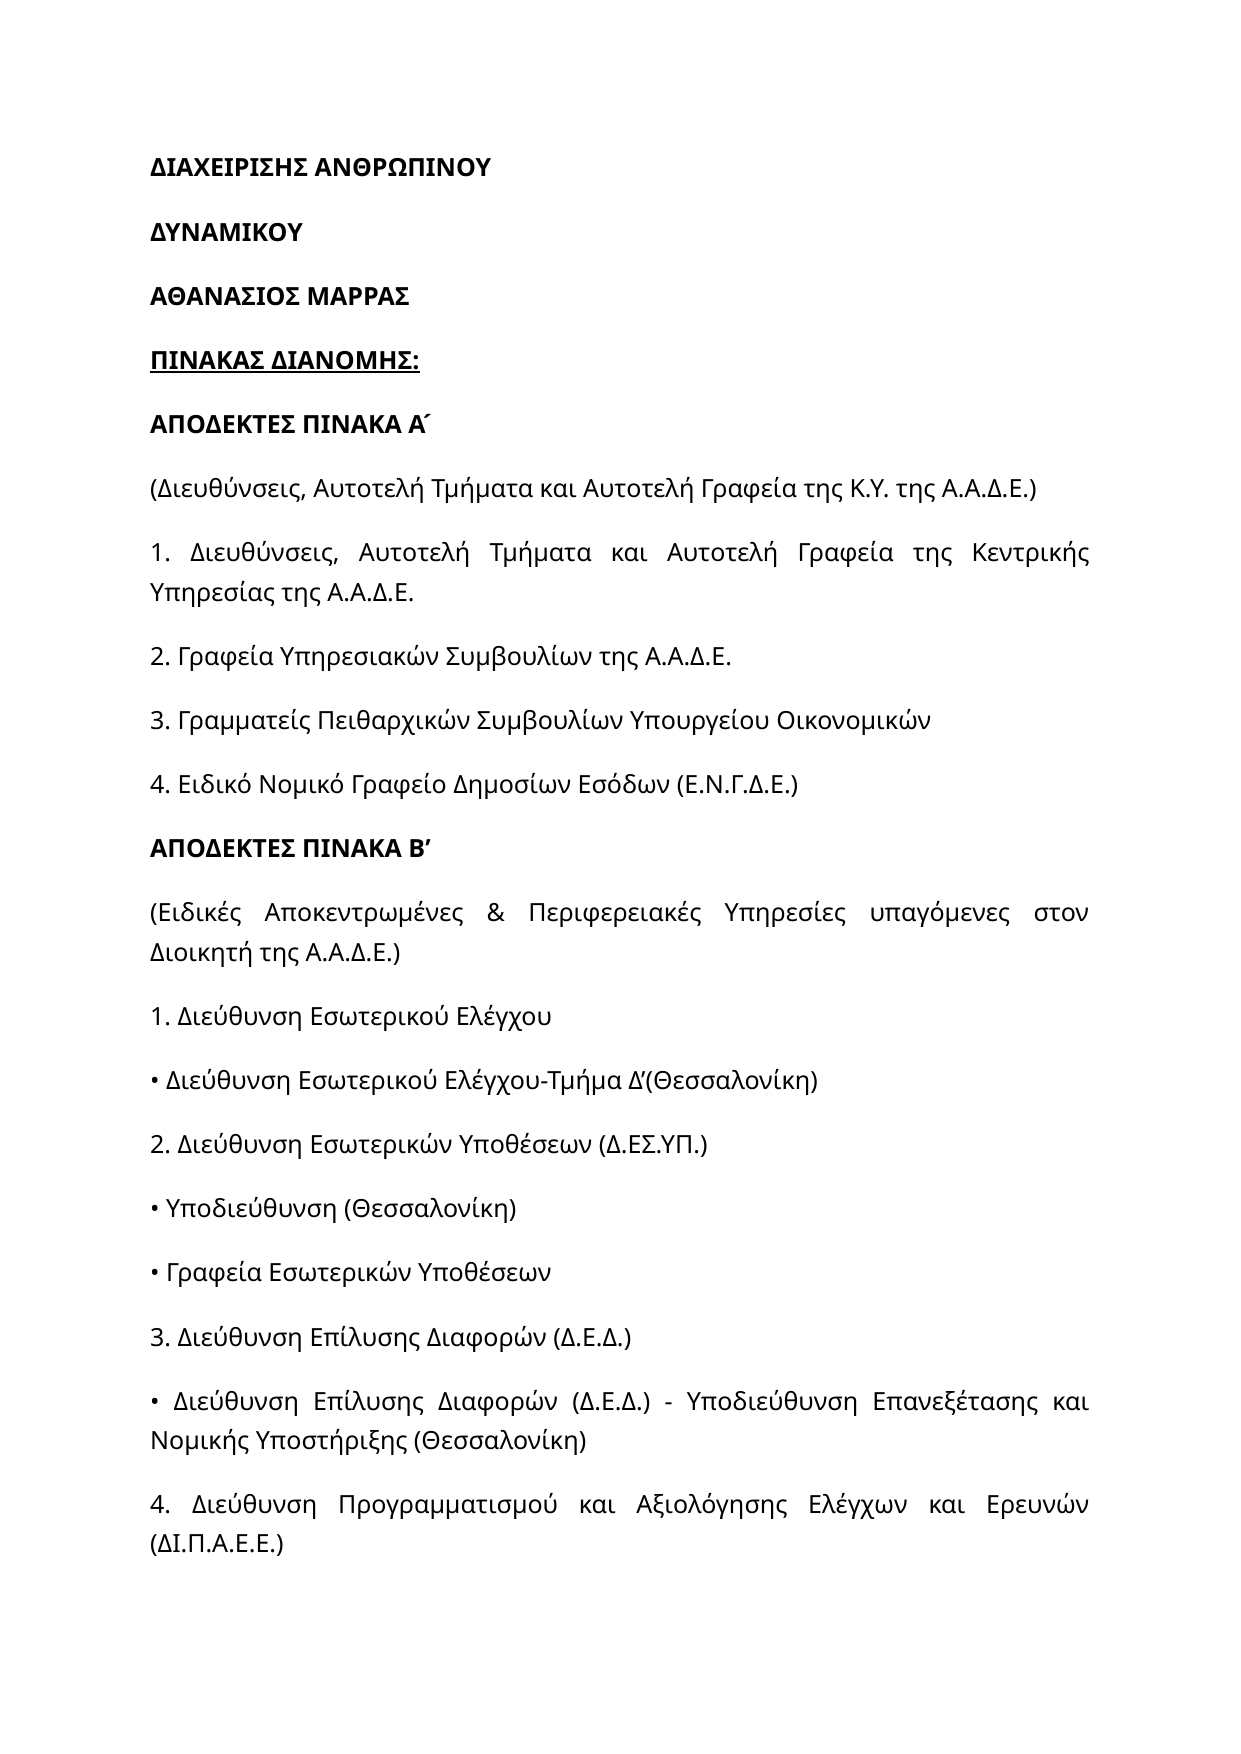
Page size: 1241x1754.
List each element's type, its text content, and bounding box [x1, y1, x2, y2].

text (Ειδικές Αποκεντρωμένες & Περιφερειακές Υπηρεσίες υπαγόμενες στον Διοικητή της Α.Α.Δ.Ε.) [150, 895, 1090, 968]
text 4. Διεύθυνση Προγραμματισμού και Αξιολόγησης Ελέγχων και Ερευνών (ΔΙ.Π.Α.Ε.Ε.) [150, 1487, 1090, 1560]
text • Γραφεία Εσωτερικών Υποθέσεων [150, 1255, 1090, 1289]
text (Διευθύνσεις, Αυτοτελή Τμήματα και Αυτοτελή Γραφεία της Κ.Υ. της Α.Α.Δ.Ε.) [150, 471, 1090, 505]
text 1. Διεύθυνση Εσωτερικού Ελέγχου [150, 998, 1090, 1032]
text 3. Γραμματείς Πειθαρχικών Συμβουλίων Υπουργείου Οικονομικών [150, 702, 1090, 737]
text ΑΠΟΔΕΚΤΕΣ ΠΙΝΑΚΑ Α ́ [150, 407, 1090, 441]
text • Υποδιεύθυνση (Θεσσαλονίκη) [150, 1191, 1090, 1225]
text 2. Διεύθυνση Εσωτερικών Υποθέσεων (Δ.ΕΣ.ΥΠ.) [150, 1127, 1090, 1161]
text 3. Διεύθυνση Επίλυσης Διαφορών (Δ.Ε.Δ.) [150, 1319, 1090, 1353]
text 1. Διευθύνσεις, Αυτοτελή Τμήματα και Αυτοτελή Γραφεία της Κεντρικής Υπηρεσίας της Α.Α.Δ.Ε. [150, 535, 1090, 608]
text ΑΘΑΝΑΣΙΟΣ ΜΑΡΡΑΣ [150, 278, 1090, 312]
text 4. Ειδικό Νομικό Γραφείο Δημοσίων Εσόδων (Ε.Ν.Γ.Δ.Ε.) [150, 767, 1090, 801]
text ΠΙΝΑΚΑΣ ΔΙΑΝΟΜΗΣ: [150, 342, 1090, 377]
text 2. Γραφεία Υπηρεσιακών Συμβουλίων της Α.Α.Δ.Ε. [150, 638, 1090, 672]
text ΔΥΝΑΜΙΚΟΥ [150, 214, 1090, 248]
text • Διεύθυνση Εσωτερικού Ελέγχου-Τμήμα Δ’(Θεσσαλονίκη) [150, 1062, 1090, 1097]
text ΑΠΟΔΕΚΤΕΣ ΠΙΝΑΚΑ Β’ [150, 831, 1090, 865]
text • Διεύθυνση Επίλυσης Διαφορών (Δ.Ε.Δ.) - Υποδιεύθυνση Επανεξέτασης και Νομικής Υποστήριξης (Θεσσαλονίκη) [150, 1383, 1090, 1457]
text ΔΙΑΧΕΙΡΙΣΗΣ ΑΝΘΡΩΠΙΝΟΥ [150, 150, 1090, 184]
